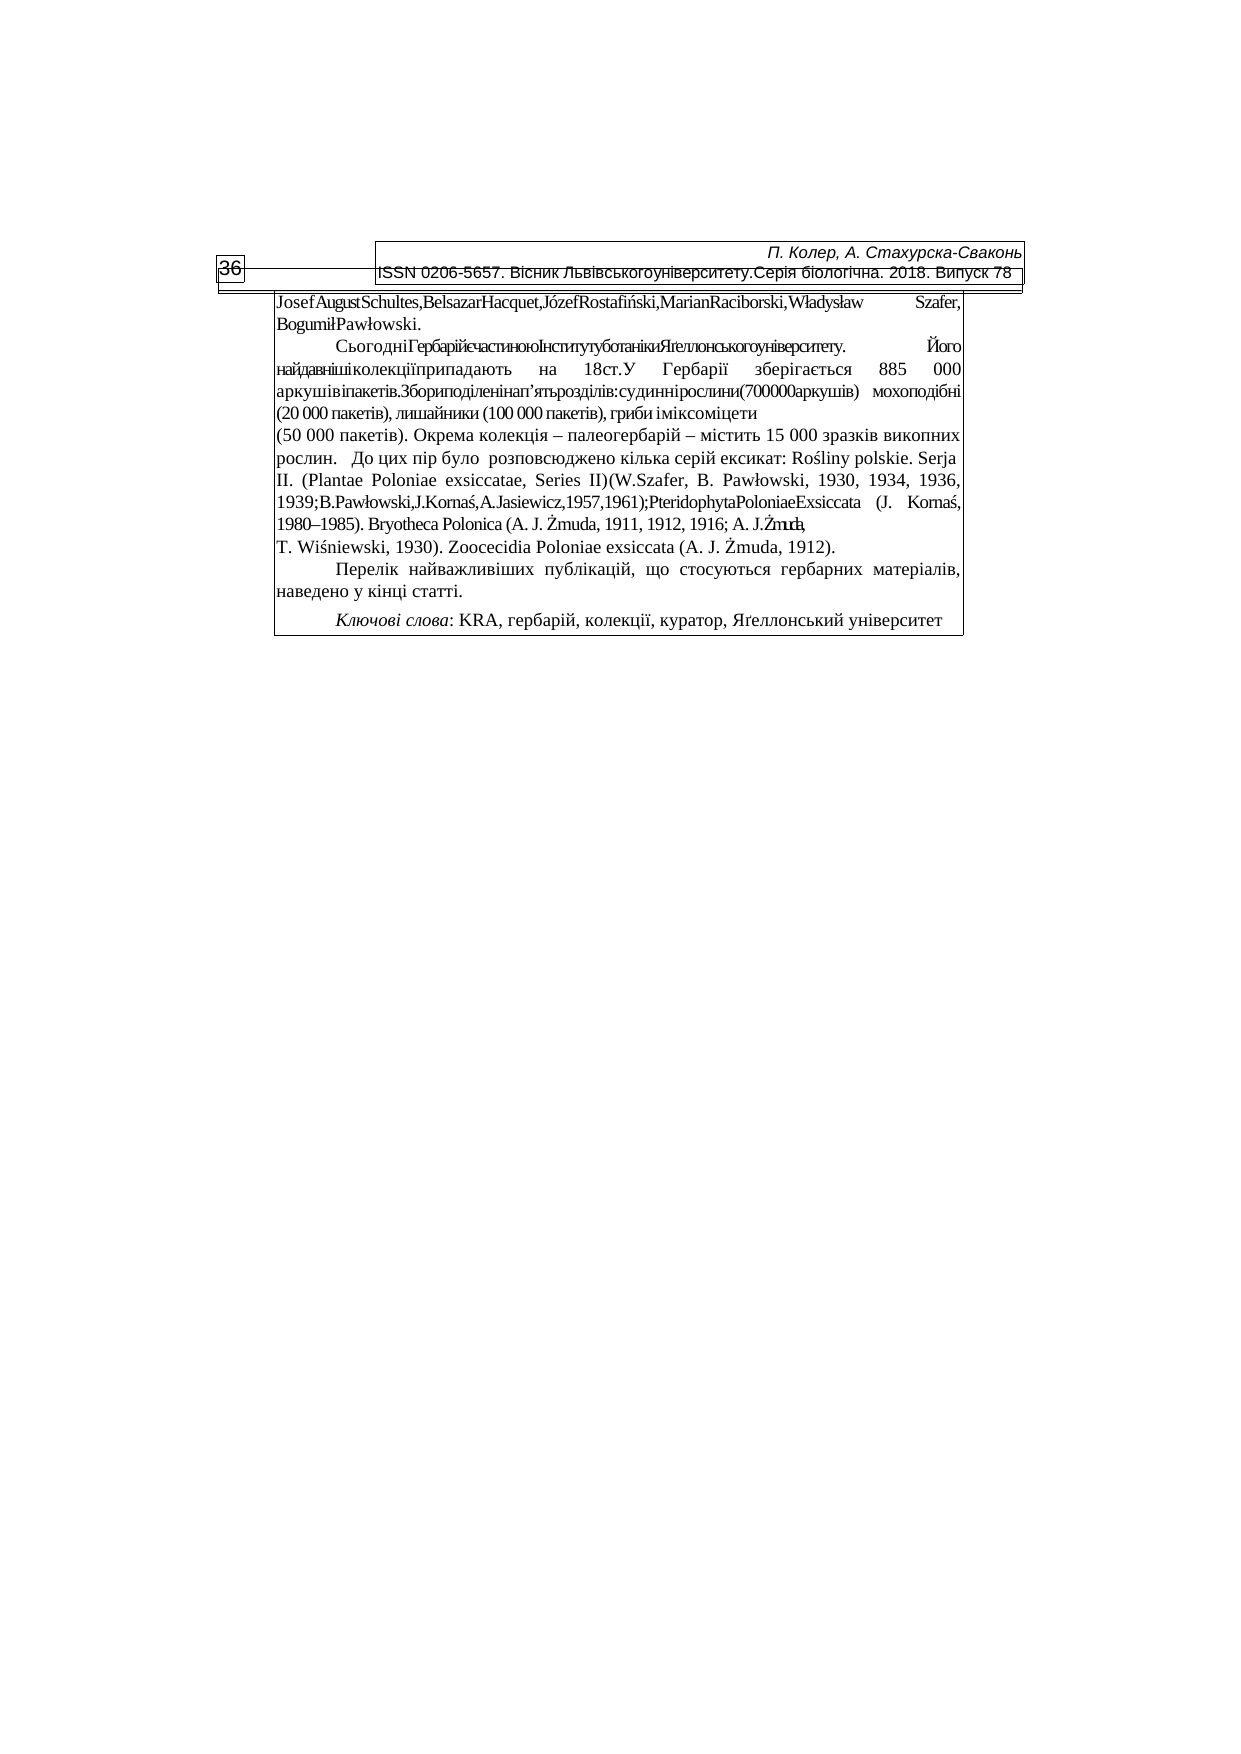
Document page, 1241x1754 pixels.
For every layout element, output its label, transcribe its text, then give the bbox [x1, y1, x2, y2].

text JosefAugustSchultes,BelsazarHacquet,JózefRostafiński,MarianRaciborski,Władysław Szafer, BogumiłPawłowski. [276, 294, 961, 334]
text Ключові слова: KRA, гербарій, колекції, куратор, Яґеллонський університет [335, 609, 963, 630]
text СьогодніГербарійєчастиноюІнститутуботанікиЯґеллонськогоуніверситету. Його найдавнішіколекціїприпадають на 18ст.У Гербарії зберігається 885 000 аркушівіпакетів.Збориподіленінап’ятьрозділів:судиннірослини(700000аркушів) мохоподібні (20 000 пакетів), лишайники (100 000 пакетів), гриби іміксоміцети [276, 335, 961, 423]
text 36 [219, 269, 244, 280]
text T. Wiśniewski, 1930). Zoocecidia Poloniae exsiccata (A. J. Żmuda, 1912). [276, 536, 963, 557]
text 36 [219, 256, 244, 268]
text 36 [219, 262, 226, 268]
text П. Колер, А. Стахурска-Сваконь [767, 243, 1024, 262]
text (50 000 пакетів). Окрема колекція – палеогербарій – містить 15 000 зразків викопних рослин. До цих пір було розповсюджено кілька серій ексикат: Rośliny polskie. Serja [276, 424, 961, 468]
text ISSN 0206-5657. Вісник Львівськогоуніверситету.Серія біологічна. 2018. Випуск 78 [377, 263, 1024, 282]
text II. (Plantae Poloniae exsiccatae, Series II)(W.Szafer, B. Pawłowski, 1930, 1934, 1936, 1939;B.Pawłowski,J.Kornaś,A.Jasiewicz,1957,1961);PteridophytaPoloniaeExsiccata (J. Kornaś, 1980–1985). Bryotheca Polonica (A. J. Żmuda, 1911, 1912, 1916; A. J.Żmuda, [276, 469, 961, 535]
text 36 [219, 269, 227, 274]
text Перелік найважливіших публікацій, що стосуються гербарних матеріалів, наведено у кінці статті. [276, 558, 961, 602]
